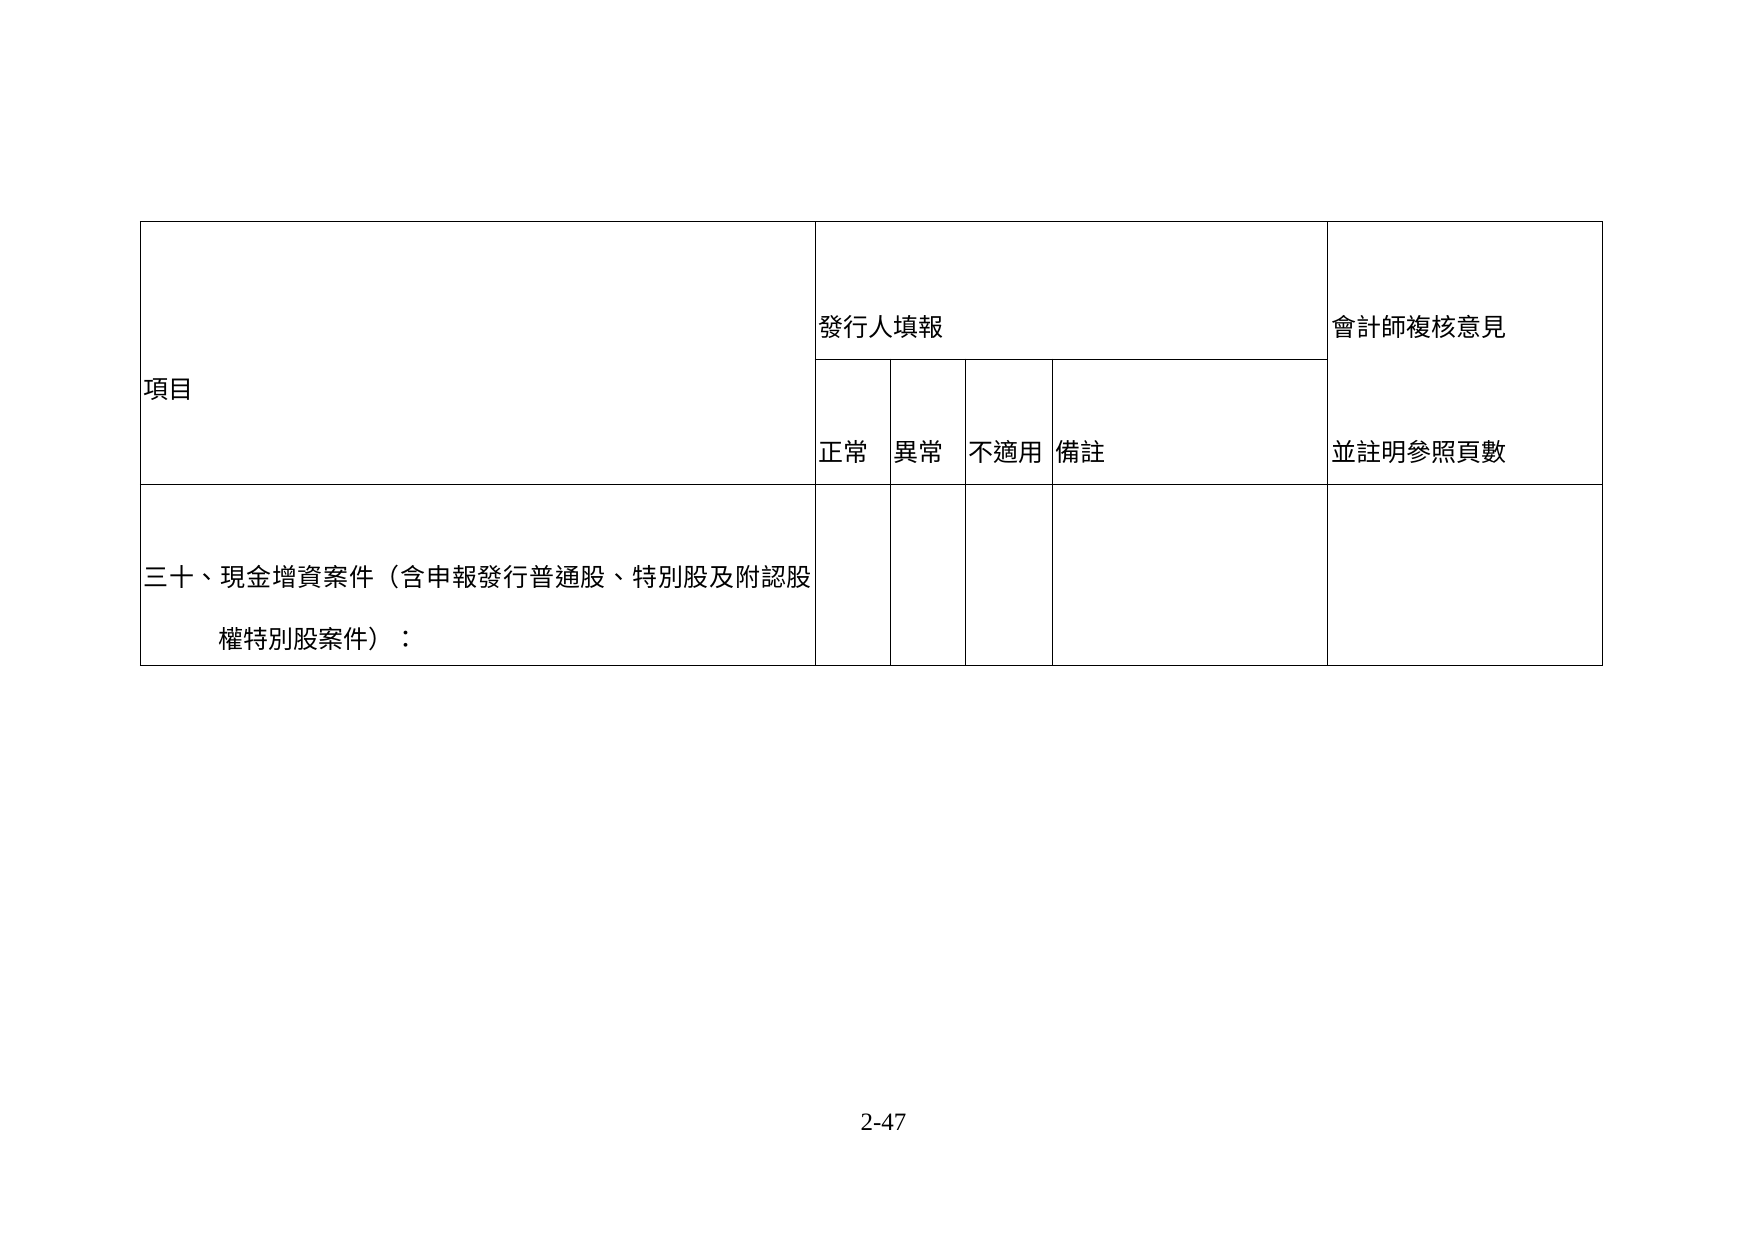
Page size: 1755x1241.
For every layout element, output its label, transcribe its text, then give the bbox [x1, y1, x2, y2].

table_cell [891, 485, 965, 665]
table_header 會計師複核意見 並註明參照頁數 [1328, 222, 1602, 483]
table_cell 三十、現金增資案件（含申報發行普通股、特別股及附認股權特別股案件）： [141, 485, 815, 665]
table_cell [1053, 485, 1327, 665]
table_cell 不適用 [966, 360, 1052, 483]
table_cell 備註 [1053, 360, 1327, 483]
table_cell [816, 485, 890, 665]
table_cell 異常 [891, 360, 965, 483]
table_cell 正常 [816, 360, 890, 483]
table_cell [1328, 485, 1602, 665]
table_header 發行人填報 [816, 222, 1327, 358]
table_header 項目 [141, 222, 815, 483]
table_cell [966, 485, 1052, 665]
